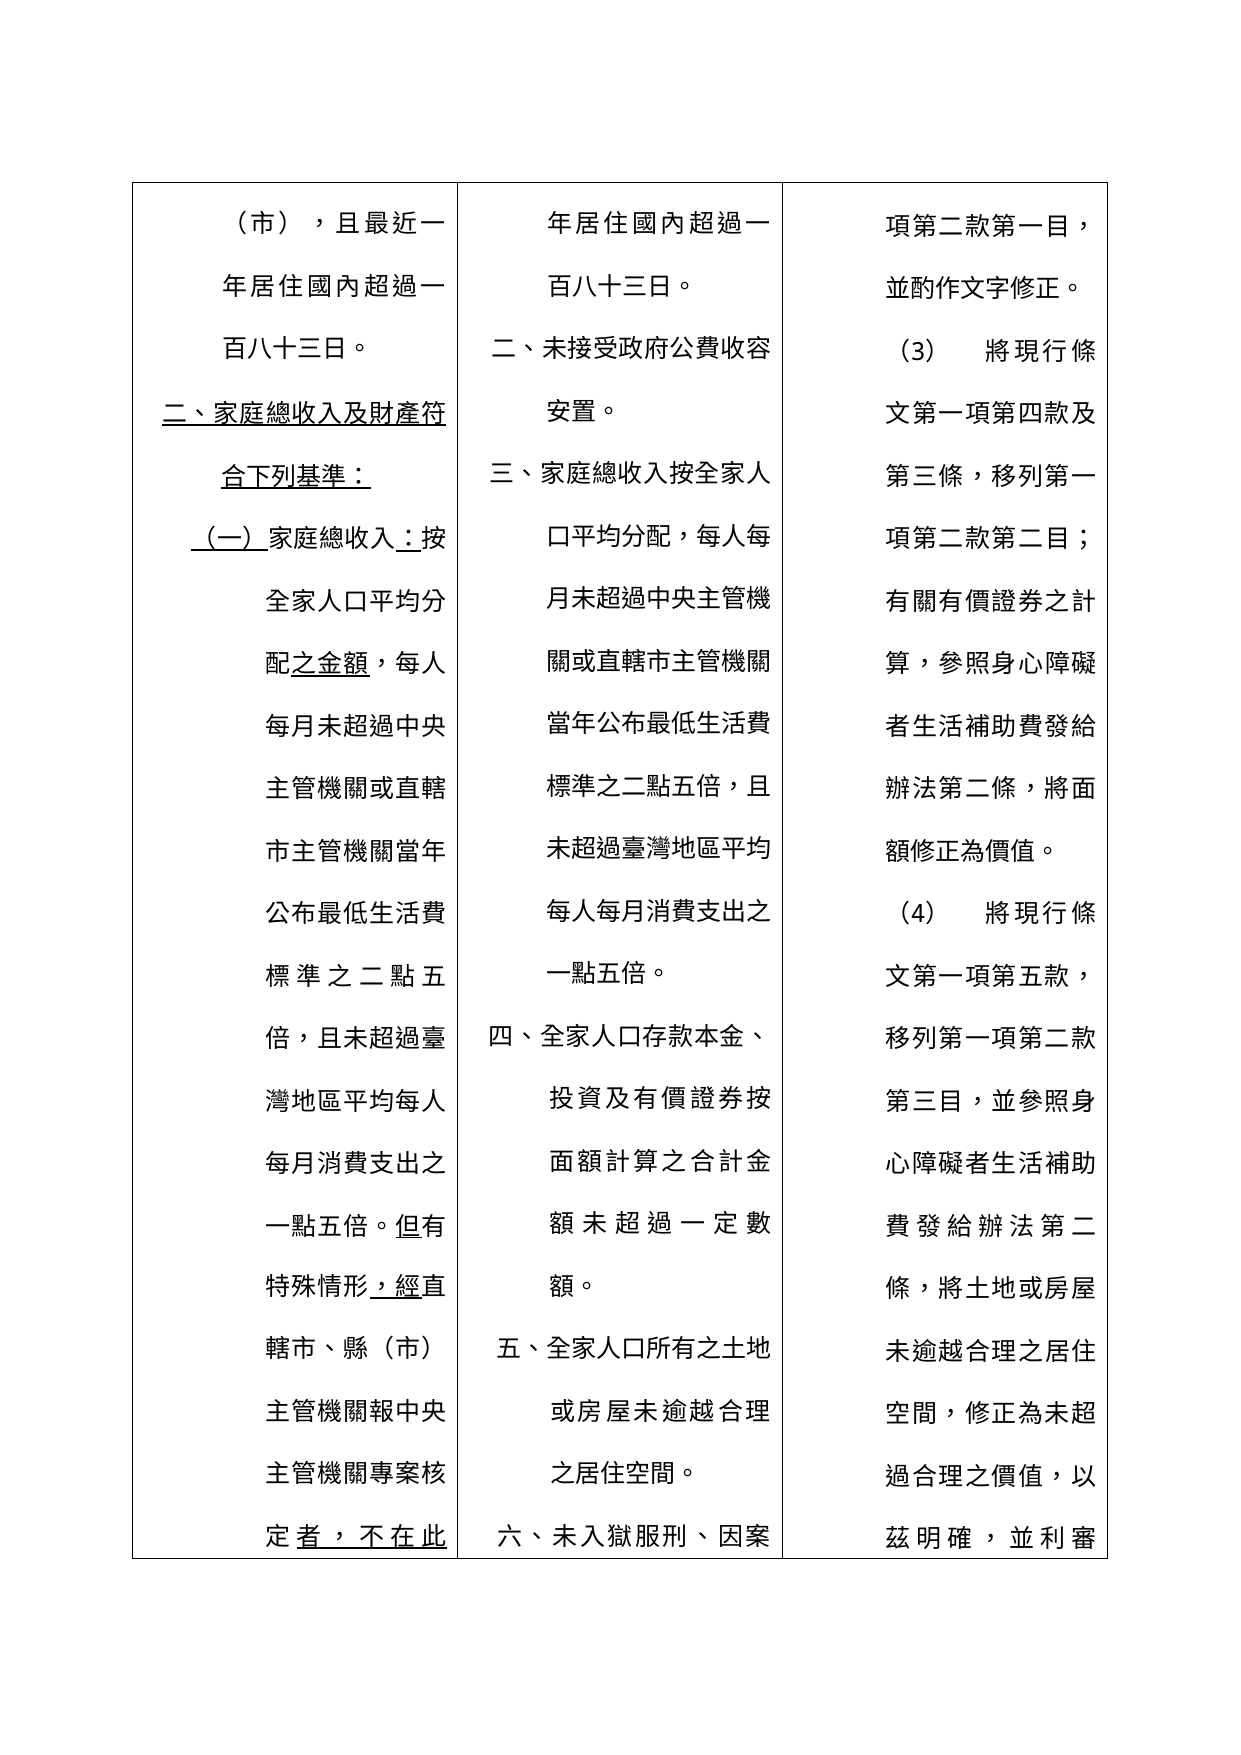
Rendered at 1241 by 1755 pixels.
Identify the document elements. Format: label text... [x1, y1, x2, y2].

table_cell 年居住國內超過一百八十三日。 二、未接受政府公費收容安置。 三、家庭總收入按全家人口平均分配，每人每月未超過中央主管機關或直轄市主管機關當年公布最低生活費標準之二點五倍，且未超過臺灣地區平均每人每月消費支出之一點五倍。 四、全家人口存款本金、投資及有價證券按面額計算之合計金額未超過一定數額。 五、全家人口所有之土地或房屋未逾越合理之居住空間。 六、未入獄服刑、因案 [458, 183, 782, 1558]
table_cell 第一項修正理由： 配合立法體例，於序文增列申請發給本津貼之法源依據。 將現行條文第一項第三款及第二項，移列第一項第二款第一目，並酌作文字修正。 將現行條文第一項第四款及第三條，移列第一項第二款第二目；有關有價證券之計算，參照身心障礙者生活補助費發給辦法第二條，將面額修正為價值。 將現行條文第一項第五款，移列第一項第二款第三目，並參照身心障礙者生活補助費發給辦法第二條，將土地或房屋未逾越合理之居住空間，修正為未超過合理之價值，以茲明確，並利審查。 有關「未接受政府公費收容安置」，係屬消極資格，爰遞移為第三款。 第二項增訂理由：茲以修正條文第三條第一項，有關家庭總收入及財產，其應計算人口範圍及計算方式，準用社會救助法第五條、第五條之一、第五條之三相關規定，為簡政便民，爰予增列。 [783, 183, 1107, 1558]
table_cell （市），且最近一年居住國內超過一百八十三日。 二、家庭總收入及財產符合下列基準： （一）家庭總收入：按全家人口平均分配之金額，每人每月未超過中央主管機關或直轄市主管機關當年公布最低生活費標準之二點五倍，且未超過臺灣地區平均每人每月消費支出之一點五倍。但有特殊情形，經直轄市、縣（市）主管機關報中央主管機關專案核定者，不在此 [133, 183, 457, 1558]
